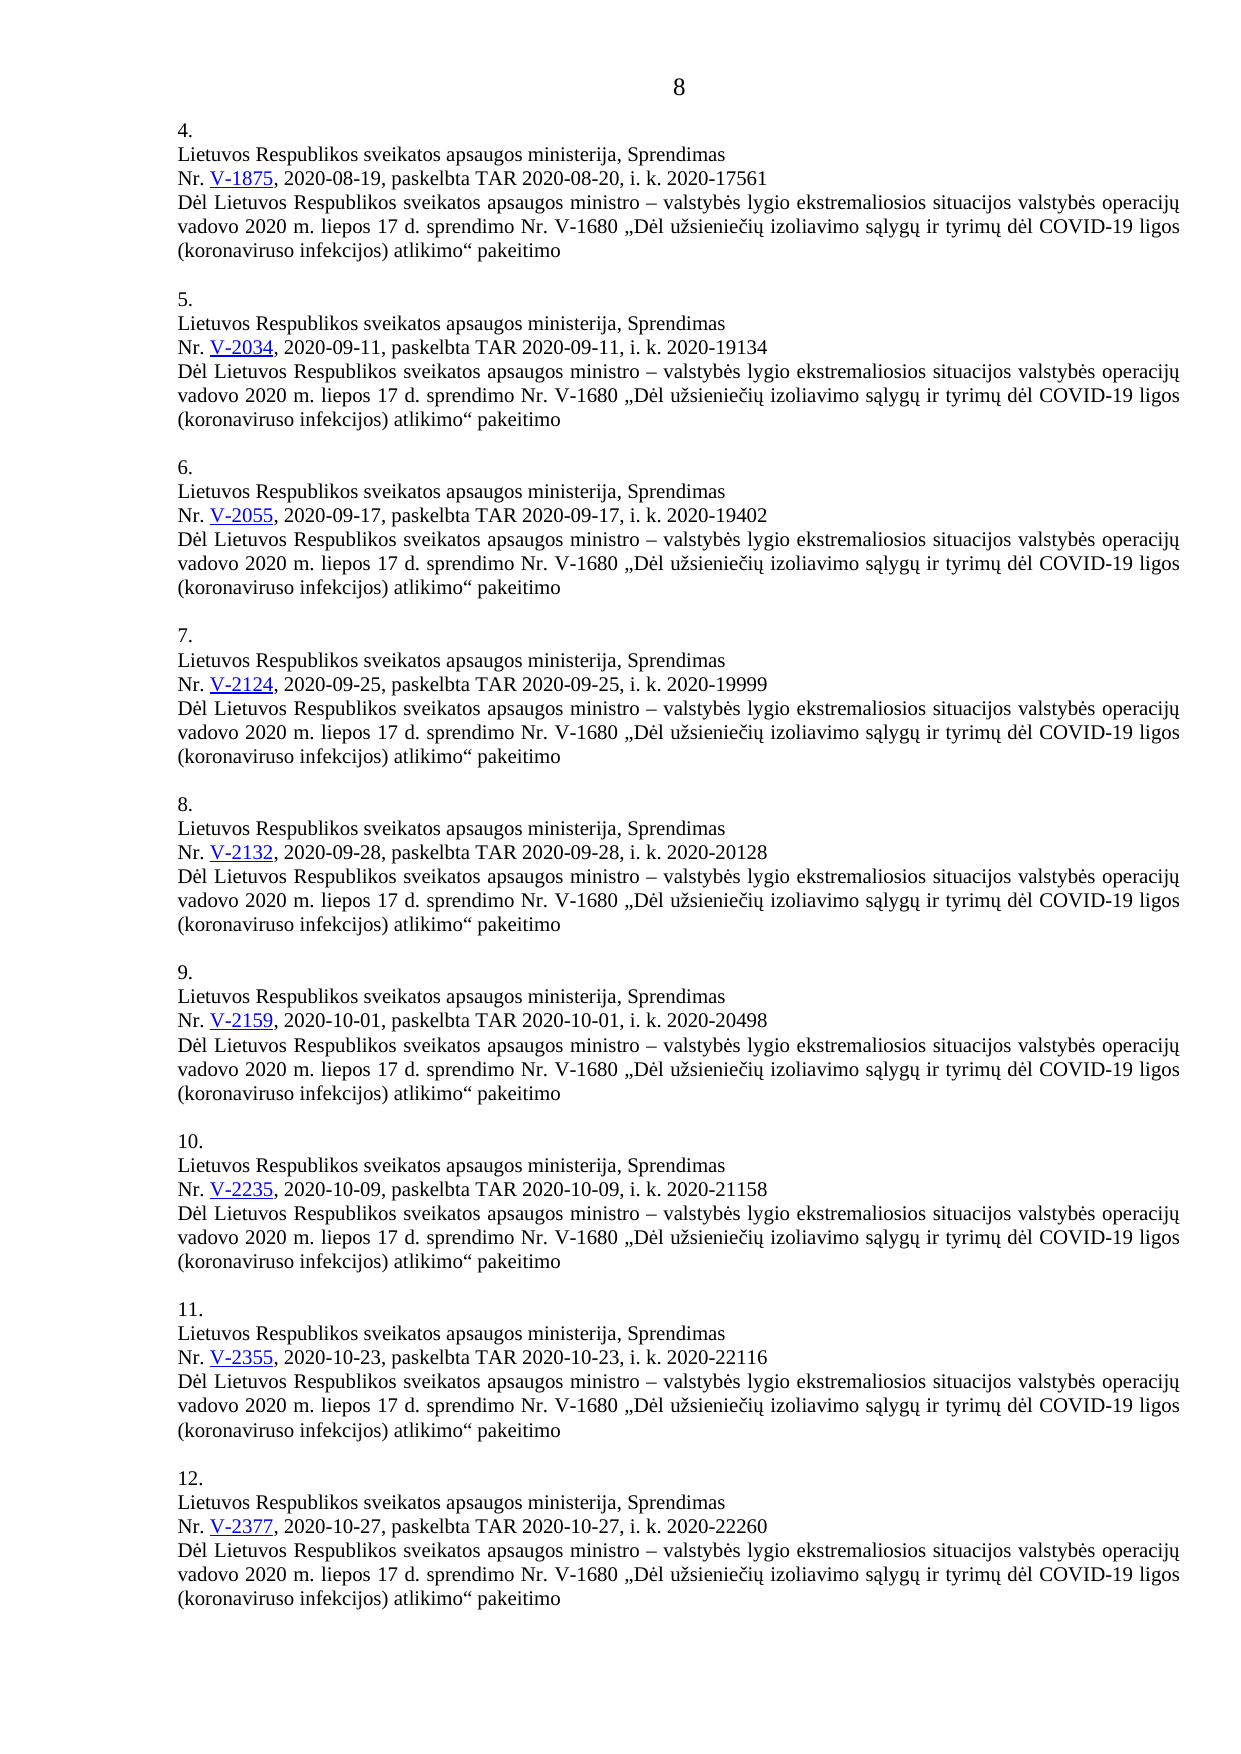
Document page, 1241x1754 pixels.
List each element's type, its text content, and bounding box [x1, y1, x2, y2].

text 6. [177, 455, 1181, 479]
text Dėl Lietuvos Respublikos sveikatos apsaugos ministro – valstybės lygio ekstremaliosios situacijos valstybės operacijų vadovo 2020 m. liepos 17 d. sprendimo Nr. V-1680 „Dėl užsieniečių izoliavimo sąlygų ir tyrimų dėl COVID-19 ligos (koronaviruso infekcijos) atlikimo“ pakeitimo [177, 864, 1181, 936]
text 4. [177, 118, 1181, 142]
text Nr. V-1875, 2020-08-19, paskelbta TAR 2020-08-20, i. k. 2020-17561 [177, 166, 1181, 190]
text 5. [177, 287, 1181, 311]
text Nr. V-2159, 2020-10-01, paskelbta TAR 2020-10-01, i. k. 2020-20498 [177, 1008, 1181, 1032]
text Lietuvos Respublikos sveikatos apsaugos ministerija, Sprendimas [177, 816, 1181, 840]
text Dėl Lietuvos Respublikos sveikatos apsaugos ministro – valstybės lygio ekstremaliosios situacijos valstybės operacijų vadovo 2020 m. liepos 17 d. sprendimo Nr. V-1680 „Dėl užsieniečių izoliavimo sąlygų ir tyrimų dėl COVID-19 ligos (koronaviruso infekcijos) atlikimo“ pakeitimo [177, 1538, 1181, 1610]
text Lietuvos Respublikos sveikatos apsaugos ministerija, Sprendimas [177, 1153, 1181, 1177]
text 11. [177, 1297, 1181, 1321]
text Dėl Lietuvos Respublikos sveikatos apsaugos ministro – valstybės lygio ekstremaliosios situacijos valstybės operacijų vadovo 2020 m. liepos 17 d. sprendimo Nr. V-1680 „Dėl užsieniečių izoliavimo sąlygų ir tyrimų dėl COVID-19 ligos (koronaviruso infekcijos) atlikimo“ pakeitimo [177, 359, 1181, 431]
text Dėl Lietuvos Respublikos sveikatos apsaugos ministro – valstybės lygio ekstremaliosios situacijos valstybės operacijų vadovo 2020 m. liepos 17 d. sprendimo Nr. V-1680 „Dėl užsieniečių izoliavimo sąlygų ir tyrimų dėl COVID-19 ligos (koronaviruso infekcijos) atlikimo“ pakeitimo [177, 696, 1181, 768]
text Nr. V-2034, 2020-09-11, paskelbta TAR 2020-09-11, i. k. 2020-19134 [177, 335, 1181, 359]
text Lietuvos Respublikos sveikatos apsaugos ministerija, Sprendimas [177, 1490, 1181, 1514]
text Nr. V-2377, 2020-10-27, paskelbta TAR 2020-10-27, i. k. 2020-22260 [177, 1514, 1181, 1538]
text Dėl Lietuvos Respublikos sveikatos apsaugos ministro – valstybės lygio ekstremaliosios situacijos valstybės operacijų vadovo 2020 m. liepos 17 d. sprendimo Nr. V-1680 „Dėl užsieniečių izoliavimo sąlygų ir tyrimų dėl COVID-19 ligos (koronaviruso infekcijos) atlikimo“ pakeitimo [177, 1369, 1181, 1442]
text Nr. V-2124, 2020-09-25, paskelbta TAR 2020-09-25, i. k. 2020-19999 [177, 672, 1181, 696]
text Dėl Lietuvos Respublikos sveikatos apsaugos ministro – valstybės lygio ekstremaliosios situacijos valstybės operacijų vadovo 2020 m. liepos 17 d. sprendimo Nr. V-1680 „Dėl užsieniečių izoliavimo sąlygų ir tyrimų dėl COVID-19 ligos (koronaviruso infekcijos) atlikimo“ pakeitimo [177, 1201, 1181, 1273]
text Dėl Lietuvos Respublikos sveikatos apsaugos ministro – valstybės lygio ekstremaliosios situacijos valstybės operacijų vadovo 2020 m. liepos 17 d. sprendimo Nr. V-1680 „Dėl užsieniečių izoliavimo sąlygų ir tyrimų dėl COVID-19 ligos (koronaviruso infekcijos) atlikimo“ pakeitimo [177, 1032, 1181, 1105]
text 10. [177, 1129, 1181, 1153]
text Lietuvos Respublikos sveikatos apsaugos ministerija, Sprendimas [177, 984, 1181, 1008]
text Nr. V-2235, 2020-10-09, paskelbta TAR 2020-10-09, i. k. 2020-21158 [177, 1177, 1181, 1201]
text Nr. V-2355, 2020-10-23, paskelbta TAR 2020-10-23, i. k. 2020-22116 [177, 1345, 1181, 1369]
text 7. [177, 623, 1181, 647]
text Lietuvos Respublikos sveikatos apsaugos ministerija, Sprendimas [177, 311, 1181, 335]
text 8. [177, 792, 1181, 816]
text Dėl Lietuvos Respublikos sveikatos apsaugos ministro – valstybės lygio ekstremaliosios situacijos valstybės operacijų vadovo 2020 m. liepos 17 d. sprendimo Nr. V-1680 „Dėl užsieniečių izoliavimo sąlygų ir tyrimų dėl COVID-19 ligos (koronaviruso infekcijos) atlikimo“ pakeitimo [177, 527, 1181, 599]
text Lietuvos Respublikos sveikatos apsaugos ministerija, Sprendimas [177, 142, 1181, 166]
text Lietuvos Respublikos sveikatos apsaugos ministerija, Sprendimas [177, 1321, 1181, 1345]
text Lietuvos Respublikos sveikatos apsaugos ministerija, Sprendimas [177, 647, 1181, 672]
text Lietuvos Respublikos sveikatos apsaugos ministerija, Sprendimas [177, 479, 1181, 503]
text Nr. V-2132, 2020-09-28, paskelbta TAR 2020-09-28, i. k. 2020-20128 [177, 840, 1181, 864]
text 9. [177, 960, 1181, 984]
text 12. [177, 1466, 1181, 1490]
text Nr. V-2055, 2020-09-17, paskelbta TAR 2020-09-17, i. k. 2020-19402 [177, 503, 1181, 527]
text Dėl Lietuvos Respublikos sveikatos apsaugos ministro – valstybės lygio ekstremaliosios situacijos valstybės operacijų vadovo 2020 m. liepos 17 d. sprendimo Nr. V-1680 „Dėl užsieniečių izoliavimo sąlygų ir tyrimų dėl COVID-19 ligos (koronaviruso infekcijos) atlikimo“ pakeitimo [177, 190, 1181, 262]
